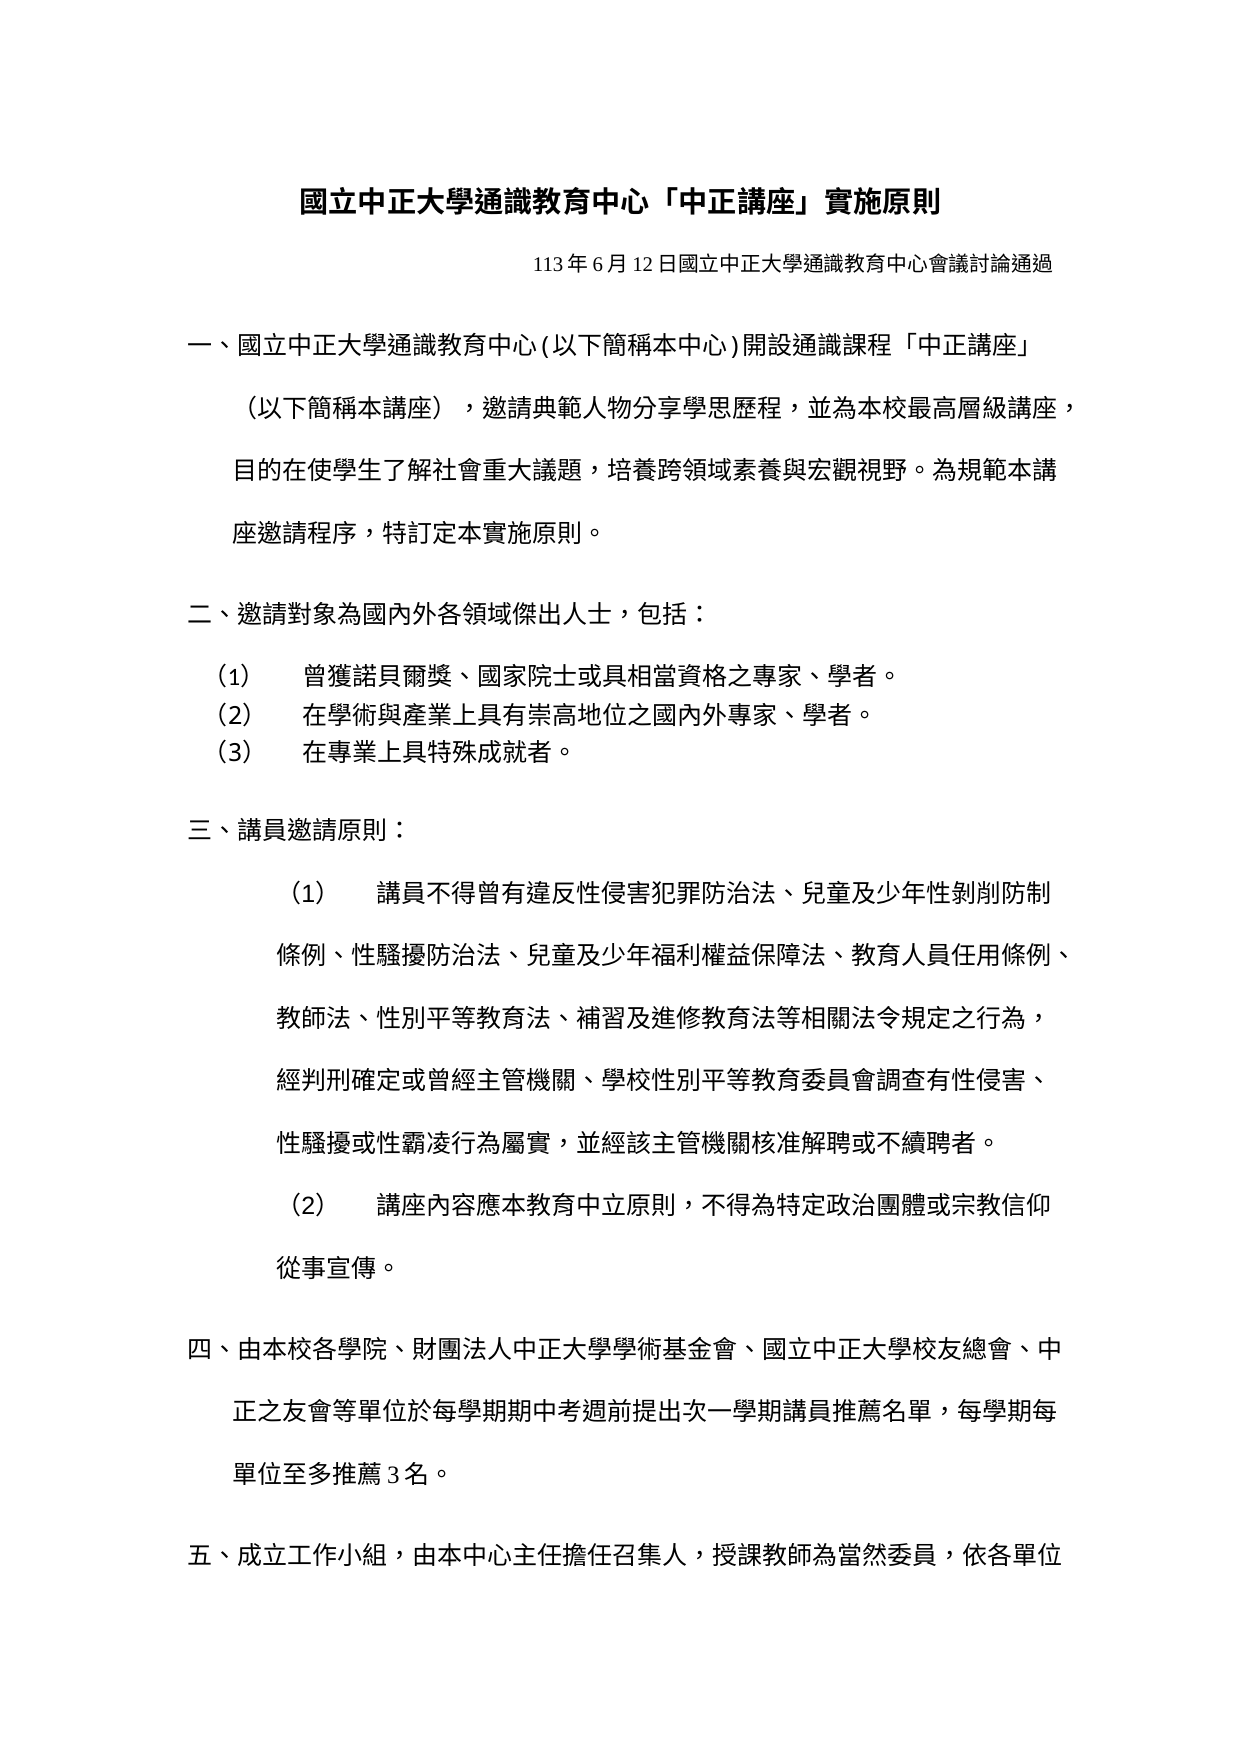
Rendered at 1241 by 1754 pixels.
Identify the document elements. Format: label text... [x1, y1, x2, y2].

list 在專業上具特殊成就者。 [202, 732, 1073, 768]
text 五、成立工作小組，由本中心主任擔任召集人，授課教師為當然委員，依各單位 [187, 1512, 1073, 1574]
text 三、講員邀請原則： [187, 787, 1073, 849]
list 曾獲諾貝爾獎、國家院士或具相當資格之專家、學者。 [202, 633, 1073, 696]
list 在學術與產業上具有崇高地位之國內外專家、學者。 [202, 696, 1073, 732]
text 一、國立中正大學通識教育中心(以下簡稱本中心)開設通識課程「中正講座」（以下簡稱本講座），邀請典範人物分享學思歷程，並為本校最高層級講座，目的在使學生了解社會重大議題，培養跨領域素養與宏觀視野。為規範本講座邀請程序，特訂定本實施原則。 [187, 302, 1073, 552]
text 國立中正大學通識教育中心「中正講座」實施原則 [187, 158, 1053, 221]
text 二、邀請對象為國內外各領域傑出人士，包括： [187, 571, 1073, 633]
list 講座內容應本教育中立原則，不得為特定政治團體或宗教信仰從事宣傳。 [276, 1162, 1073, 1287]
text 四、由本校各學院、財團法人中正大學學術基金會、國立中正大學校友總會、中正之友會等單位於每學期期中考週前提出次一學期講員推薦名單，每學期每單位至多推薦3名。 [187, 1306, 1073, 1493]
list 講員不得曾有違反性侵害犯罪防治法、兒童及少年性剝削防制條例、性騷擾防治法、兒童及少年福利權益保障法、教育人員任用條例、教師法、性別平等教育法、補習及進修教育法等相關法令規定之行為，經判刑確定或曾經主管機關、學校性別平等教育委員會調查有性侵害、性騷擾或性霸凌行為屬實，並經該主管機關核准解聘或不續聘者。 [276, 849, 1073, 1162]
text 113年6月12日國立中正大學通識教育中心會議討論通過 [187, 221, 1053, 283]
